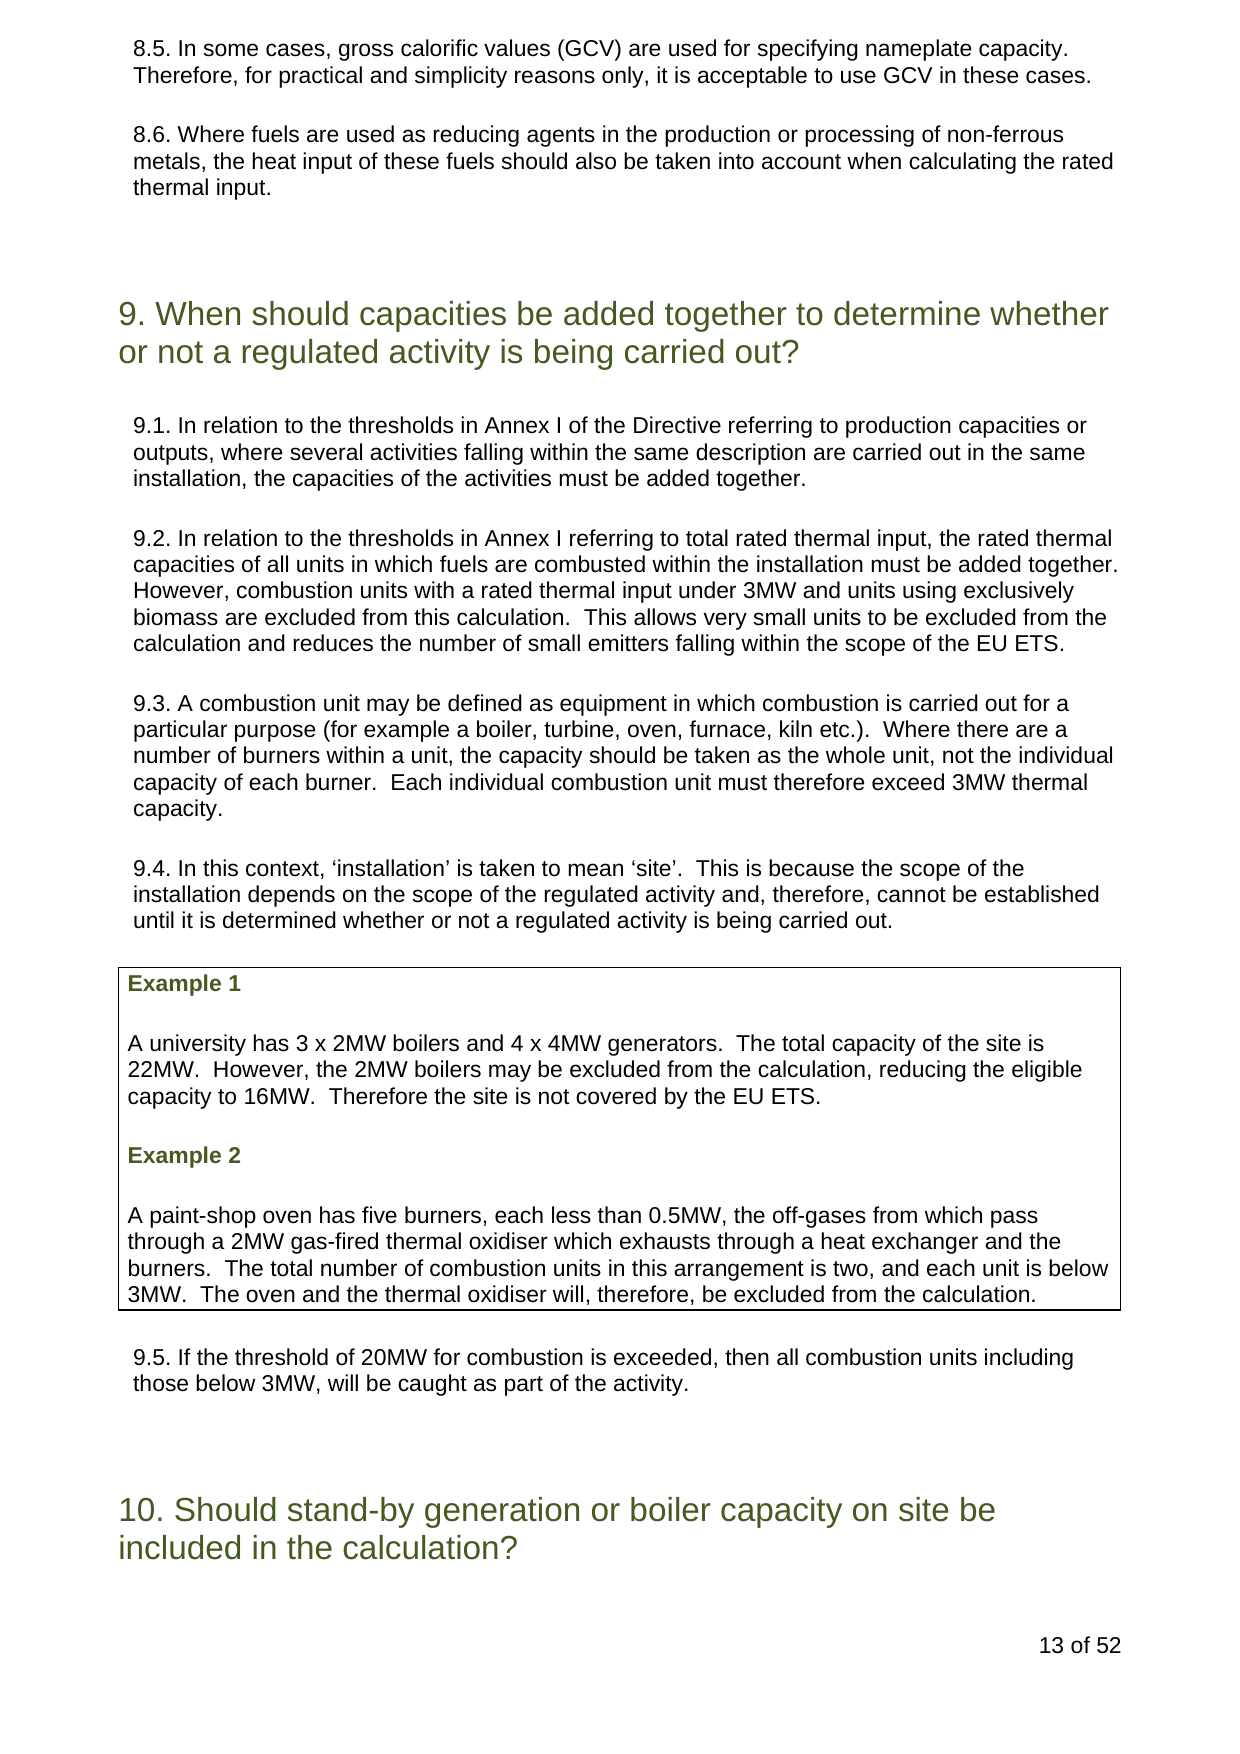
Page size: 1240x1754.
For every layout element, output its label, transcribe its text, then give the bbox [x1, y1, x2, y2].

list If the threshold of 20MW for combustion is exceeded, then all combustion units including those below 3MW, will be caught as part of the activity. [133, 1344, 1121, 1397]
list In this context, ‘installation’ is taken to mean ‘site’. This is because the scope of the installation depends on the scope of the regulated activity and, therefore, cannot be established until it is determined whether or not a regulated activity is being carried out. [133, 855, 1121, 934]
text Example 2 [119, 1139, 1120, 1169]
text A university has 3 x 2MW boilers and 4 x 4MW generators. The total capacity of the site is 22MW. However, the 2MW boilers may be excluded from the calculation, reducing the eligible capacity to 16MW. Therefore the site is not covered by the EU ETS. [119, 1027, 1120, 1109]
list In relation to the thresholds in Annex I referring to total rated thermal input, the rated thermal capacities of all units in which fuels are combusted within the installation must be added together. However, combustion units with a rated thermal input under 3MW and units using exclusively biomass are excluded from this calculation. This allows very small units to be excluded from the calculation and reduces the number of small emitters falling within the scope of the EU ETS. [133, 524, 1121, 656]
list A combustion unit may be defined as equipment in which combustion is carried out for a particular purpose (for example a boiler, turbine, oven, furnace, kiln etc.). Where there are a number of burners within a unit, the capacity should be taken as the whole unit, not the individual capacity of each burner. Each individual combustion unit must therefore exceed 3MW thermal capacity. [133, 689, 1121, 821]
text Example 1 [119, 968, 1120, 997]
subtitle Should stand-by generation or boiler capacity on site be included in the calculation? [118, 1489, 1121, 1566]
subtitle When should capacities be added together to determine whether or not a regulated activity is being carried out? [118, 293, 1121, 370]
list Where fuels are used as reducing agents in the production or processing of non-ferrous metals, the heat input of these fuels should also be taken into account when calculating the rated thermal input. [133, 121, 1121, 201]
list In relation to the thresholds in Annex I of the Directive referring to production capacities or outputs, where several activities falling within the same description are carried out in the same installation, the capacities of the activities must be added together. [133, 412, 1121, 491]
text A paint-shop oven has five burners, each less than 0.5MW, the off-gases from which pass through a 2MW gas-fired thermal oxidiser which exhausts through a heat exchanger and the burners. The total number of combustion units in this arrangement is two, and each unit is below 3MW. The oven and the thermal oxidiser will, therefore, be excluded from the calculation. [119, 1199, 1120, 1309]
list In some cases, gross calorific values (GCV) are used for specifying nameplate capacity. Therefore, for practical and simplicity reasons only, it is acceptable to use GCV in these cases. [133, 35, 1121, 88]
